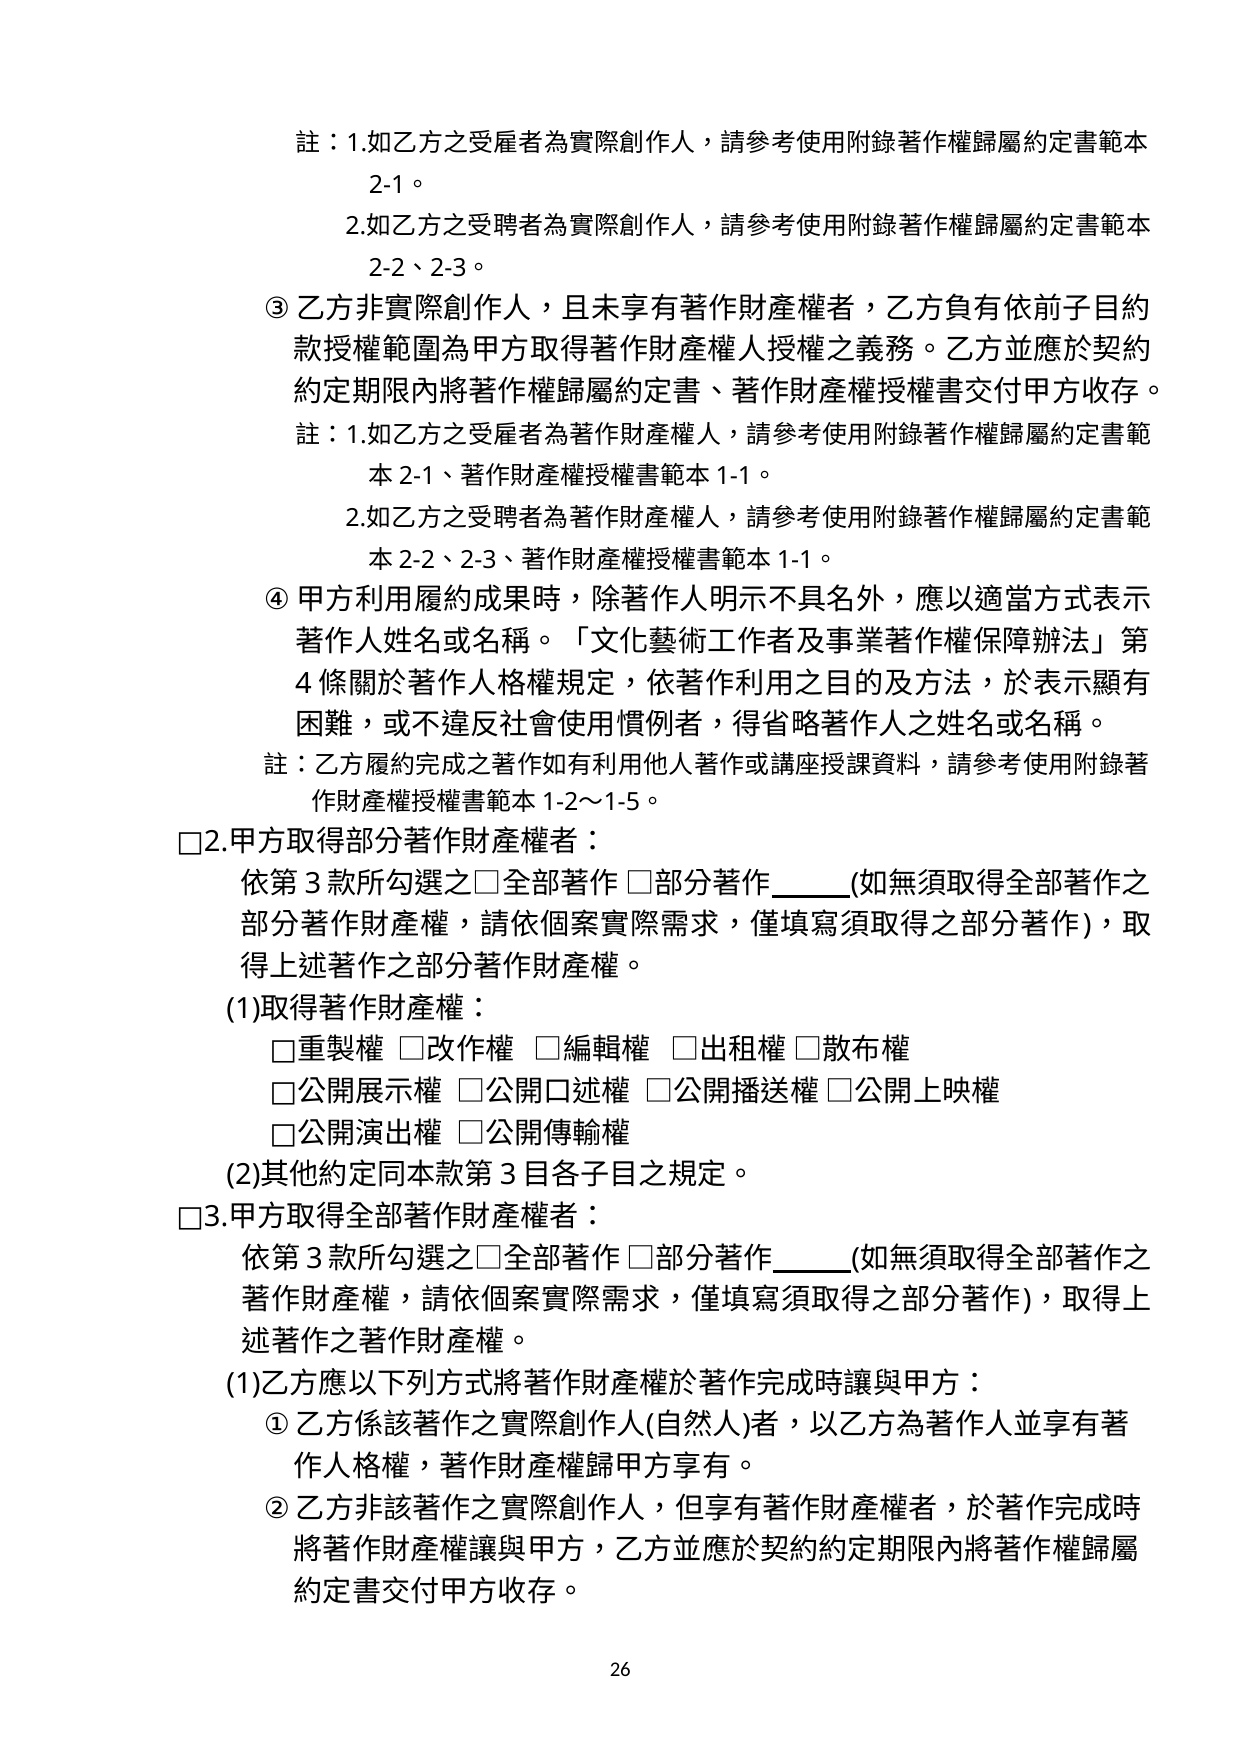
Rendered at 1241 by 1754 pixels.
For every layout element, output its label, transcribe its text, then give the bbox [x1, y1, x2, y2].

text □公開展示權 □公開口述權 □公開播送權 □公開上映權 [269, 1068, 1152, 1110]
text □2.甲方取得部分著作財產權者： [176, 818, 1152, 860]
text 依第3款所勾選之□全部著作 □部分著作 (如無須取得全部著作之著作財產權，請依個案實際需求，僅填寫須取得之部分著作)，取得上述著作之著作財產權。 [242, 1235, 1152, 1360]
text 註：乙方履約完成之著作如有利用他人著作或講座授課資料，請參考使用附錄著作財產權授權書範本1-2～1-5。 [264, 743, 1152, 818]
text (2)其他約定同本款第3目各子目之規定。 [226, 1151, 1152, 1193]
text ②乙方非該著作之實際創作人，但享有著作財產權者，於著作完成時將著作財產權讓與甲方，乙方並應於契約約定期限內將著作權歸屬約定書交付甲方收存。 [264, 1485, 1152, 1610]
text (1)取得著作財產權： [226, 985, 1152, 1026]
text □公開演出權 □公開傳輸權 [269, 1110, 1152, 1151]
text 註：1.如乙方之受雇者為實際創作人，請參考使用附錄著作權歸屬約定書範本2-1。 [296, 118, 1152, 201]
text □3.甲方取得全部著作財產權者： [176, 1193, 1152, 1235]
text ①乙方係該著作之實際創作人(自然人)者，以乙方為著作人並享有著作人格權，著作財產權歸甲方享有。 [264, 1401, 1152, 1485]
text 2.如乙方之受聘者為實際創作人，請參考使用附錄著作權歸屬約定書範本2-2、2-3。 [345, 201, 1152, 285]
text ④甲方利用履約成果時，除著作人明示不具名外，應以適當方式表示著作人姓名或名稱。「文化藝術工作者及事業著作權保障辦法」第4條關於著作人格權規定，依著作利用之目的及方法，於表示顯有困難，或不違反社會使用慣例者，得省略著作人之姓名或名稱。 [264, 576, 1152, 743]
text 註：1.如乙方之受雇者為著作財產權人，請參考使用附錄著作權歸屬約定書範本2-1、著作財產權授權書範本1-1。 [295, 410, 1152, 493]
text ③乙方非實際創作人，且未享有著作財產權者，乙方負有依前子目約款授權範圍為甲方取得著作財產權人授權之義務。乙方並應於契約約定期限內將著作權歸屬約定書、著作財產權授權書交付甲方收存。 [264, 285, 1152, 410]
text 依第3款所勾選之□全部著作 □部分著作 (如無須取得全部著作之部分著作財產權，請依個案實際需求，僅填寫須取得之部分著作)，取得上述著作之部分著作財產權。 [240, 860, 1152, 985]
text □重製權 □改作權 □編輯權 □出租權 □散布權 [269, 1026, 1152, 1068]
text (1)乙方應以下列方式將著作財產權於著作完成時讓與甲方： [226, 1360, 1152, 1401]
text 2.如乙方之受聘者為著作財產權人，請參考使用附錄著作權歸屬約定書範本2-2、2-3、著作財產權授權書範本1-1。 [345, 493, 1152, 576]
